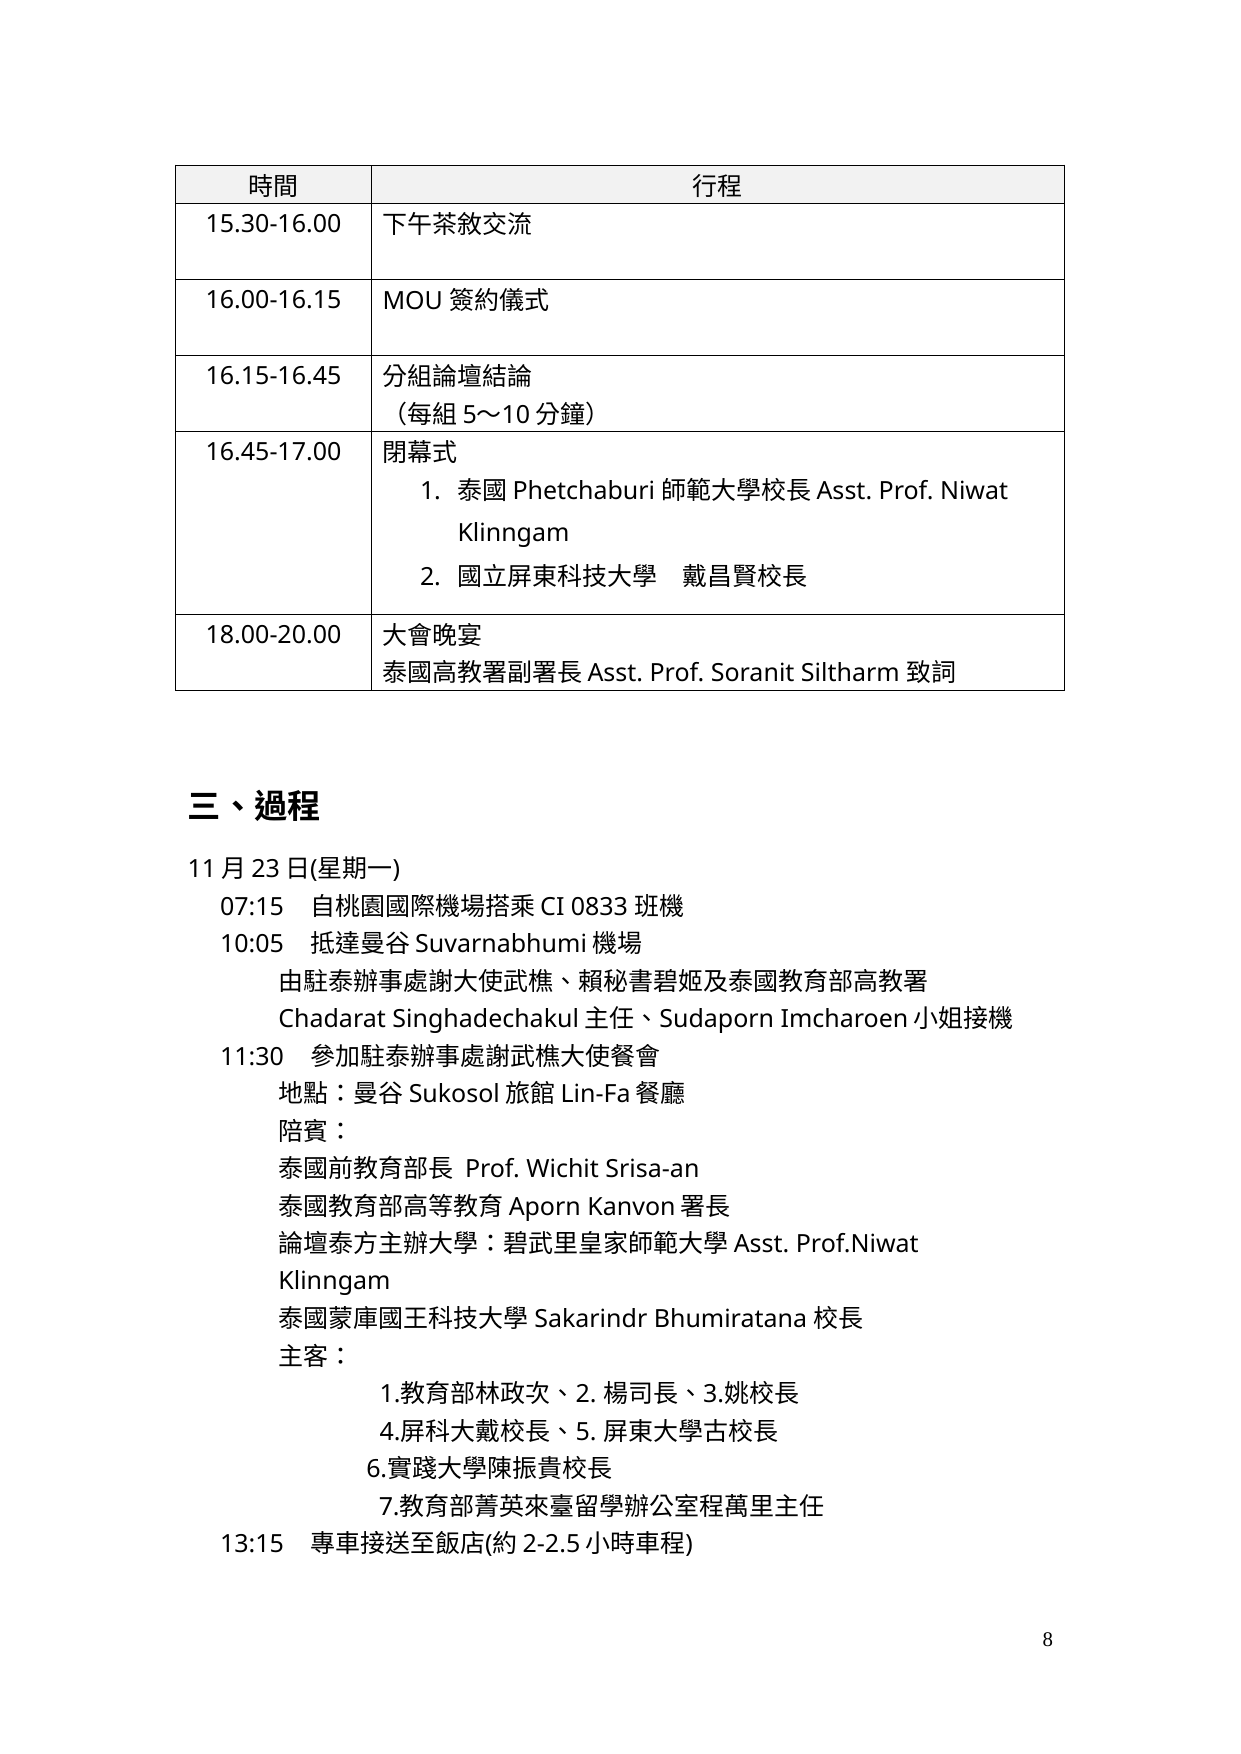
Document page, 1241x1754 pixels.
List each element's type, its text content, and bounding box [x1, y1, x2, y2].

text 地點：曼谷Sukosol旅館 Lin-Fa餐廳 [187, 1073, 1053, 1111]
text 論壇泰方主辦大學：碧武里皇家師範大學Asst. Prof.Niwat [187, 1223, 1053, 1261]
text 6.實踐大學陳振貴校長 [212, 1448, 1053, 1486]
table_cell 18.00-20.00 [176, 615, 371, 690]
text Klinngam [187, 1261, 1053, 1298]
subtitle 三、過程 [187, 767, 1053, 842]
text 泰國蒙庫國王科技大學 Sakarindr Bhumiratana 校長 [187, 1298, 1053, 1336]
table_cell 16.15-16.45 [176, 356, 371, 431]
text 主客： [187, 1336, 1053, 1373]
text 陪賓： [187, 1111, 1053, 1148]
table_cell 16.00-16.15 [176, 280, 371, 355]
table_cell 下午茶敘交流 [372, 204, 1064, 279]
text 07:15 自桃園國際機場搭乘CI 0833 班機 [187, 886, 1053, 923]
text 1.教育部林政次、2. 楊司長、3.姚校長 [187, 1373, 1053, 1411]
text 泰國教育部高等教育Aporn Kanvon署長 [187, 1186, 1053, 1223]
table_cell 15.30-16.00 [176, 204, 371, 279]
text 7.教育部菁英來臺留學辦公室程萬里主任 [212, 1486, 1053, 1523]
table_header 時間 [176, 166, 371, 203]
table_cell MOU 簽約儀式 [372, 280, 1064, 355]
table_cell 分組論壇結論 （每組5～10分鐘） [372, 356, 1064, 431]
text 13:15 專車接送至飯店(約2-2.5小時車程) [187, 1523, 1053, 1561]
text 11月23日(星期一) [187, 848, 1053, 886]
text 4.屏科大戴校長、5. 屏東大學古校長 [187, 1411, 1053, 1448]
text 由駐泰辦事處謝大使武樵、賴秘書碧姬及泰國教育部高教署 [187, 961, 1053, 998]
table_cell 閉幕式 泰國Phetchaburi 師範大學校長Asst. Prof. Niwat Klinngam 國立屏東科技大學 戴昌賢校長 [372, 432, 1064, 614]
text 10:05 抵達曼谷Suvarnabhumi機場 [187, 923, 1053, 961]
text 泰國前教育部長 Prof. Wichit Srisa-an [187, 1148, 1053, 1186]
table_header 行程 [372, 166, 1064, 203]
table_cell 大會晚宴 泰國高教署副署長Asst. Prof. Soranit Siltharm 致詞 [372, 615, 1064, 690]
text Chadarat Singhadechakul主任、Sudaporn Imcharoen小姐接機 [187, 998, 1053, 1036]
table_cell 16.45-17.00 [176, 432, 371, 614]
text 11:30 參加駐泰辦事處謝武樵大使餐會 [187, 1036, 1053, 1073]
